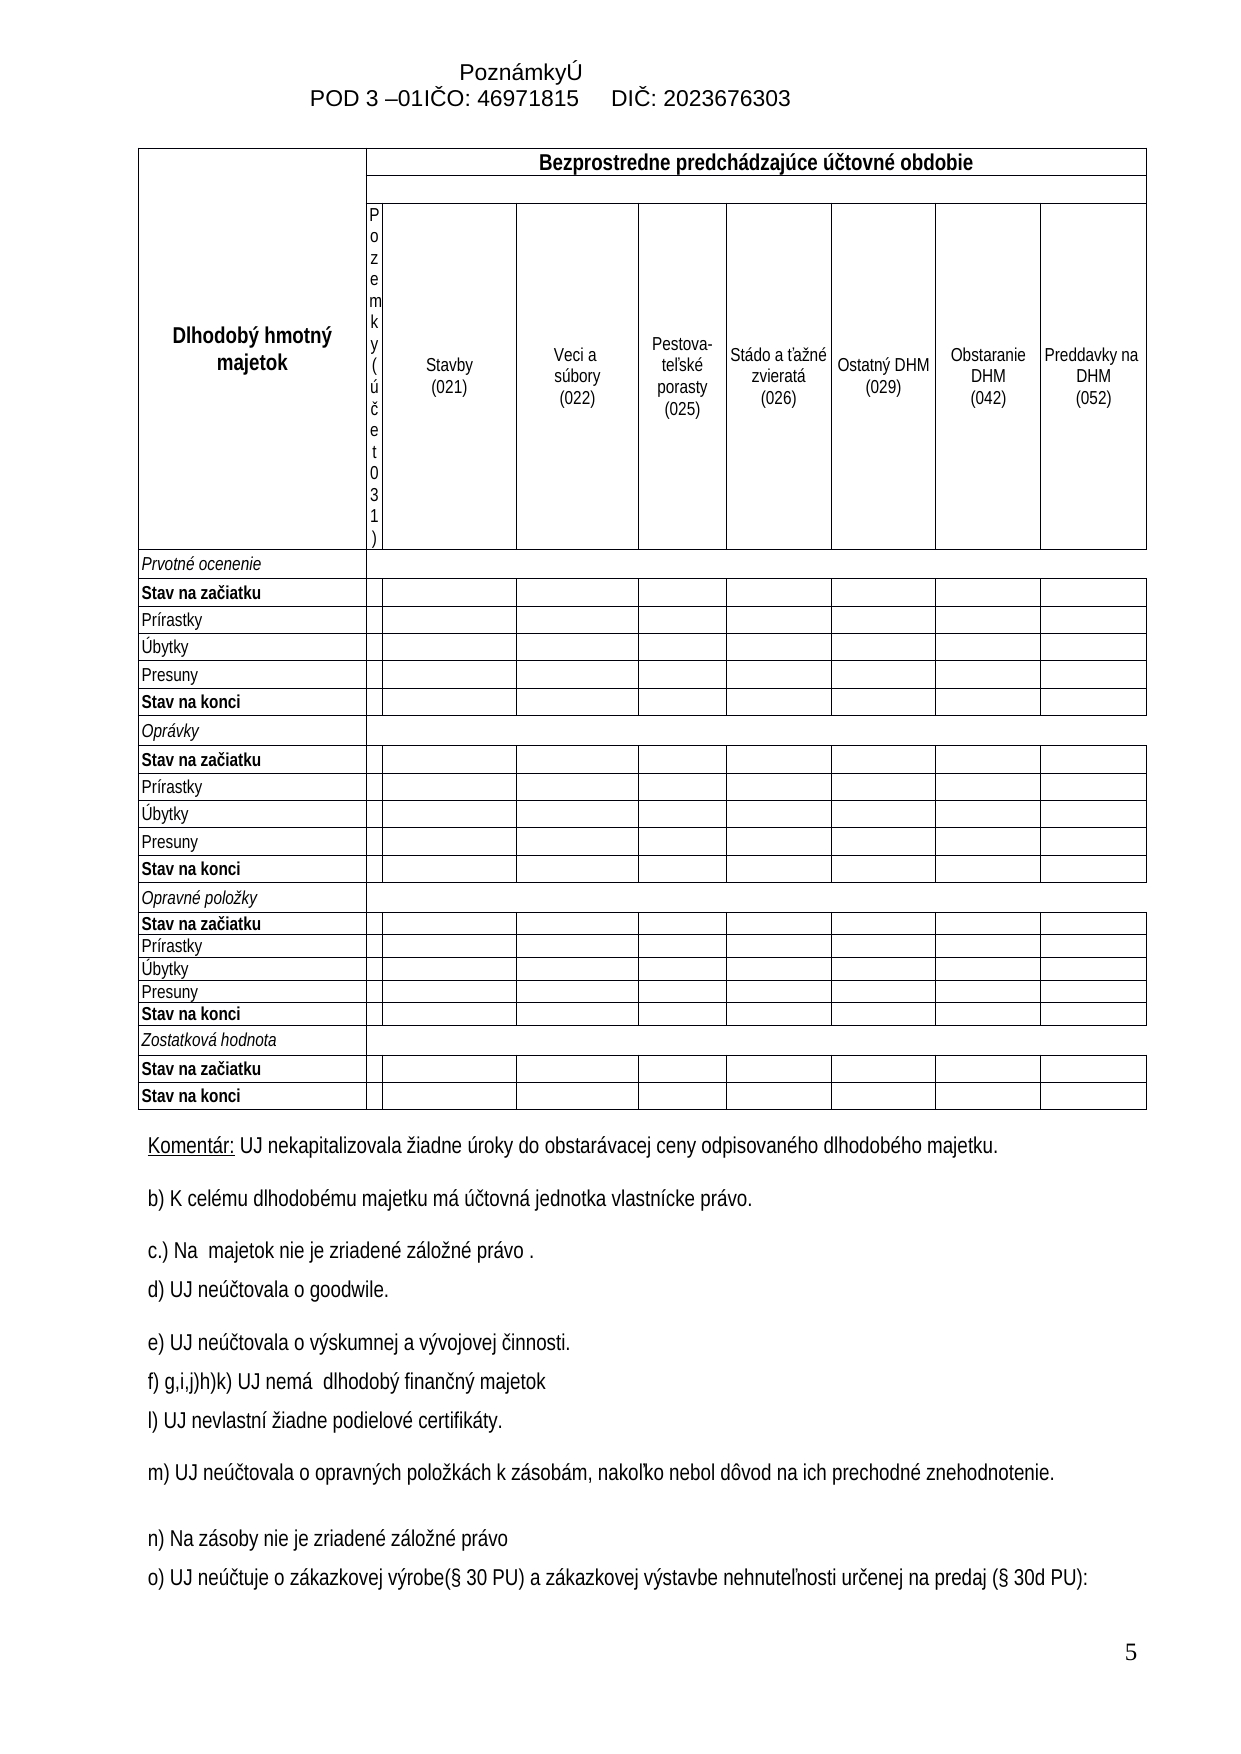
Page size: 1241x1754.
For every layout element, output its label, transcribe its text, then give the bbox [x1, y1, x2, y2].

table_cell [832, 913, 935, 934]
table_cell [936, 958, 1040, 979]
table_cell [639, 828, 726, 854]
table_cell [367, 1056, 382, 1082]
table_cell [517, 1003, 638, 1025]
text d) UJ neúčtovala o goodwile. [148, 1276, 1137, 1303]
table_cell [383, 746, 516, 772]
table_cell [383, 1083, 516, 1109]
table_cell Úbytky [139, 958, 366, 979]
table_cell Ostatný DHM (029) [832, 204, 935, 548]
table_cell [936, 935, 1040, 957]
table_cell [367, 935, 382, 957]
table_cell [727, 689, 831, 715]
text n) Na zásoby nie je zriadené záložné právo [148, 1524, 1152, 1551]
table_cell Oprávky [139, 716, 366, 745]
table_cell [832, 1056, 935, 1082]
table_cell [517, 661, 638, 688]
table_cell [1041, 689, 1146, 715]
table_cell [367, 958, 382, 979]
table_cell [383, 579, 516, 606]
table_cell [1041, 828, 1146, 854]
table_cell [727, 913, 831, 934]
table_cell [727, 774, 831, 800]
table_cell [367, 828, 382, 854]
table_cell [727, 801, 831, 827]
table_cell [1041, 634, 1146, 660]
table_cell [367, 661, 382, 688]
table_cell [832, 579, 935, 606]
table_cell [517, 828, 638, 854]
table_cell [832, 958, 935, 979]
table_cell [383, 913, 516, 934]
table_cell [383, 634, 516, 660]
table_cell Presuny [139, 981, 366, 1002]
table_cell [1041, 579, 1146, 606]
table_cell [727, 828, 831, 854]
text m) UJ neúčtovala o opravných položkách k zásobám, nakoľko nebol dôvod na ich prechodné znehodnotenie. [148, 1459, 1152, 1486]
table_cell [517, 913, 638, 934]
table_cell [936, 1083, 1040, 1109]
table_cell Úbytky [139, 634, 366, 660]
table_cell Stav na konci [139, 1003, 366, 1025]
table_cell [367, 856, 382, 882]
table_cell Stádo a ťažné zvieratá (026) [727, 204, 831, 548]
table_cell [367, 716, 1146, 745]
table_cell [383, 801, 516, 827]
table_cell [367, 801, 382, 827]
table_cell [639, 913, 726, 934]
table_header Bezprostredne predchádzajúce účtovné obdobie [367, 149, 1146, 175]
table_cell [832, 935, 935, 957]
table_cell [367, 774, 382, 800]
table_cell [727, 661, 831, 688]
table_cell [1041, 981, 1146, 1002]
text Komentár: UJ nekapitalizovala žiadne úroky do obstarávacej ceny odpisovaného dlhodobého majetku. [148, 1132, 1137, 1158]
table_cell Zostatková hodnota [139, 1026, 366, 1054]
table_cell Stav na konci [139, 689, 366, 715]
table_cell [517, 935, 638, 957]
text l) UJ nevlastní žiadne podielové certifikáty. [148, 1407, 1152, 1433]
table_cell [383, 689, 516, 715]
table_cell [517, 607, 638, 633]
table_cell Prvotné ocenenie [139, 550, 366, 578]
table_cell [517, 1083, 638, 1109]
table_cell [832, 746, 935, 772]
table_cell [367, 176, 1146, 202]
table_cell [727, 1003, 831, 1025]
table_cell [936, 689, 1040, 715]
table_cell Prírastky [139, 935, 366, 957]
table_cell Veci a súbory (022) [517, 204, 638, 548]
table_cell [832, 828, 935, 854]
text c.) Na majetok nie je zriadené záložné právo . [148, 1237, 1137, 1264]
table_cell Stav na začiatku [139, 1056, 366, 1082]
table_cell [383, 661, 516, 688]
table_cell [639, 1056, 726, 1082]
table_cell [367, 913, 382, 934]
table_cell [727, 856, 831, 882]
table_cell Presuny [139, 828, 366, 854]
table_cell [727, 1083, 831, 1109]
table_cell [832, 689, 935, 715]
table_cell [367, 1003, 382, 1025]
table_cell [517, 579, 638, 606]
table_cell [727, 981, 831, 1002]
table_cell [383, 935, 516, 957]
table_cell [367, 1026, 1146, 1054]
table_cell [936, 828, 1040, 854]
table_cell [639, 579, 726, 606]
table_cell [639, 634, 726, 660]
table_cell [727, 746, 831, 772]
table_cell [383, 856, 516, 882]
table_cell Stav na začiatku [139, 746, 366, 772]
table_cell [832, 856, 935, 882]
table_cell [367, 883, 1146, 912]
table_cell [936, 1056, 1040, 1082]
table_cell [517, 801, 638, 827]
table_cell [639, 689, 726, 715]
table_cell [832, 1083, 935, 1109]
table_cell [517, 634, 638, 660]
table_cell [832, 607, 935, 633]
table_cell [727, 579, 831, 606]
table_cell [383, 981, 516, 1002]
table_cell [1041, 935, 1146, 957]
table_cell [1041, 913, 1146, 934]
table_cell [383, 828, 516, 854]
table_cell Stavby (021) [383, 204, 516, 548]
table_cell [517, 1056, 638, 1082]
table_cell [1041, 1083, 1146, 1109]
table_cell [383, 607, 516, 633]
table_cell [1041, 856, 1146, 882]
table_cell [1041, 661, 1146, 688]
table_cell Obstaranie DHM (042) [936, 204, 1040, 548]
table_cell [639, 1003, 726, 1025]
table_cell [639, 661, 726, 688]
table_cell [517, 689, 638, 715]
table_cell [832, 634, 935, 660]
table_cell Pozemky (účet 031) [367, 204, 382, 548]
table_cell Stav na začiatku [139, 579, 366, 606]
table_cell [1041, 1056, 1146, 1082]
table_cell [383, 774, 516, 800]
table_header Dlhodobý hmotný majetok [139, 149, 366, 548]
table_cell [832, 661, 935, 688]
table_cell [639, 746, 726, 772]
table_cell [367, 746, 382, 772]
table_cell Preddavky na DHM (052) [1041, 204, 1146, 548]
table_cell [383, 958, 516, 979]
table_cell [727, 634, 831, 660]
table_cell [639, 607, 726, 633]
table_cell Prírastky [139, 607, 366, 633]
table_cell [639, 958, 726, 979]
table_cell [383, 1056, 516, 1082]
text e) UJ neúčtovala o výskumnej a vývojovej činnosti. [148, 1329, 1137, 1355]
table_cell [367, 689, 382, 715]
table_cell Prírastky [139, 774, 366, 800]
text o) UJ neúčtuje o zákazkovej výrobe(§ 30 PU) a zákazkovej výstavbe nehnuteľnosti určenej na predaj (§ 30d PU): [148, 1563, 1186, 1590]
table_cell [1041, 1003, 1146, 1025]
table_cell [383, 1003, 516, 1025]
table_cell [517, 774, 638, 800]
table_cell [936, 607, 1040, 633]
text b) K celému dlhodobému majetku má účtovná jednotka vlastnícke právo. [148, 1185, 1137, 1211]
table_cell [639, 801, 726, 827]
table_cell [1041, 607, 1146, 633]
table_cell Stav na konci [139, 1083, 366, 1109]
text f) g,i,j)h)k) UJ nemá dlhodobý finančný majetok [148, 1368, 1137, 1394]
table_cell [936, 746, 1040, 772]
table_cell [639, 935, 726, 957]
table_cell [367, 550, 1146, 578]
table_cell Stav na začiatku [139, 913, 366, 934]
table_cell Pestova-teľské porasty (025) [639, 204, 726, 548]
table_cell [936, 579, 1040, 606]
table_cell [367, 579, 382, 606]
table_cell Presuny [139, 661, 366, 688]
table_cell [639, 1083, 726, 1109]
table_cell [832, 981, 935, 1002]
table_cell [936, 774, 1040, 800]
table_cell Úbytky [139, 801, 366, 827]
table_cell [832, 801, 935, 827]
table_cell [936, 801, 1040, 827]
table_cell [1041, 958, 1146, 979]
table_cell [727, 607, 831, 633]
table_cell Opravné položky [139, 883, 366, 912]
table_cell [936, 661, 1040, 688]
table_cell [727, 1056, 831, 1082]
table_cell Stav na konci [139, 856, 366, 882]
table_cell [639, 856, 726, 882]
table_cell [727, 958, 831, 979]
table_cell [517, 958, 638, 979]
table_cell [367, 607, 382, 633]
table_cell [936, 1003, 1040, 1025]
table_cell [936, 981, 1040, 1002]
table_cell [1041, 801, 1146, 827]
table_cell [639, 774, 726, 800]
table_cell [832, 1003, 935, 1025]
table_cell [1041, 774, 1146, 800]
table_cell [832, 774, 935, 800]
table_cell [517, 981, 638, 1002]
table_cell [639, 981, 726, 1002]
table_cell [727, 935, 831, 957]
table_cell [367, 634, 382, 660]
table_cell [517, 856, 638, 882]
table_cell [1041, 746, 1146, 772]
table_cell [936, 856, 1040, 882]
table_cell [936, 634, 1040, 660]
table_cell [367, 981, 382, 1002]
table_cell [936, 913, 1040, 934]
table_cell [367, 1083, 382, 1109]
table_cell [517, 746, 638, 772]
